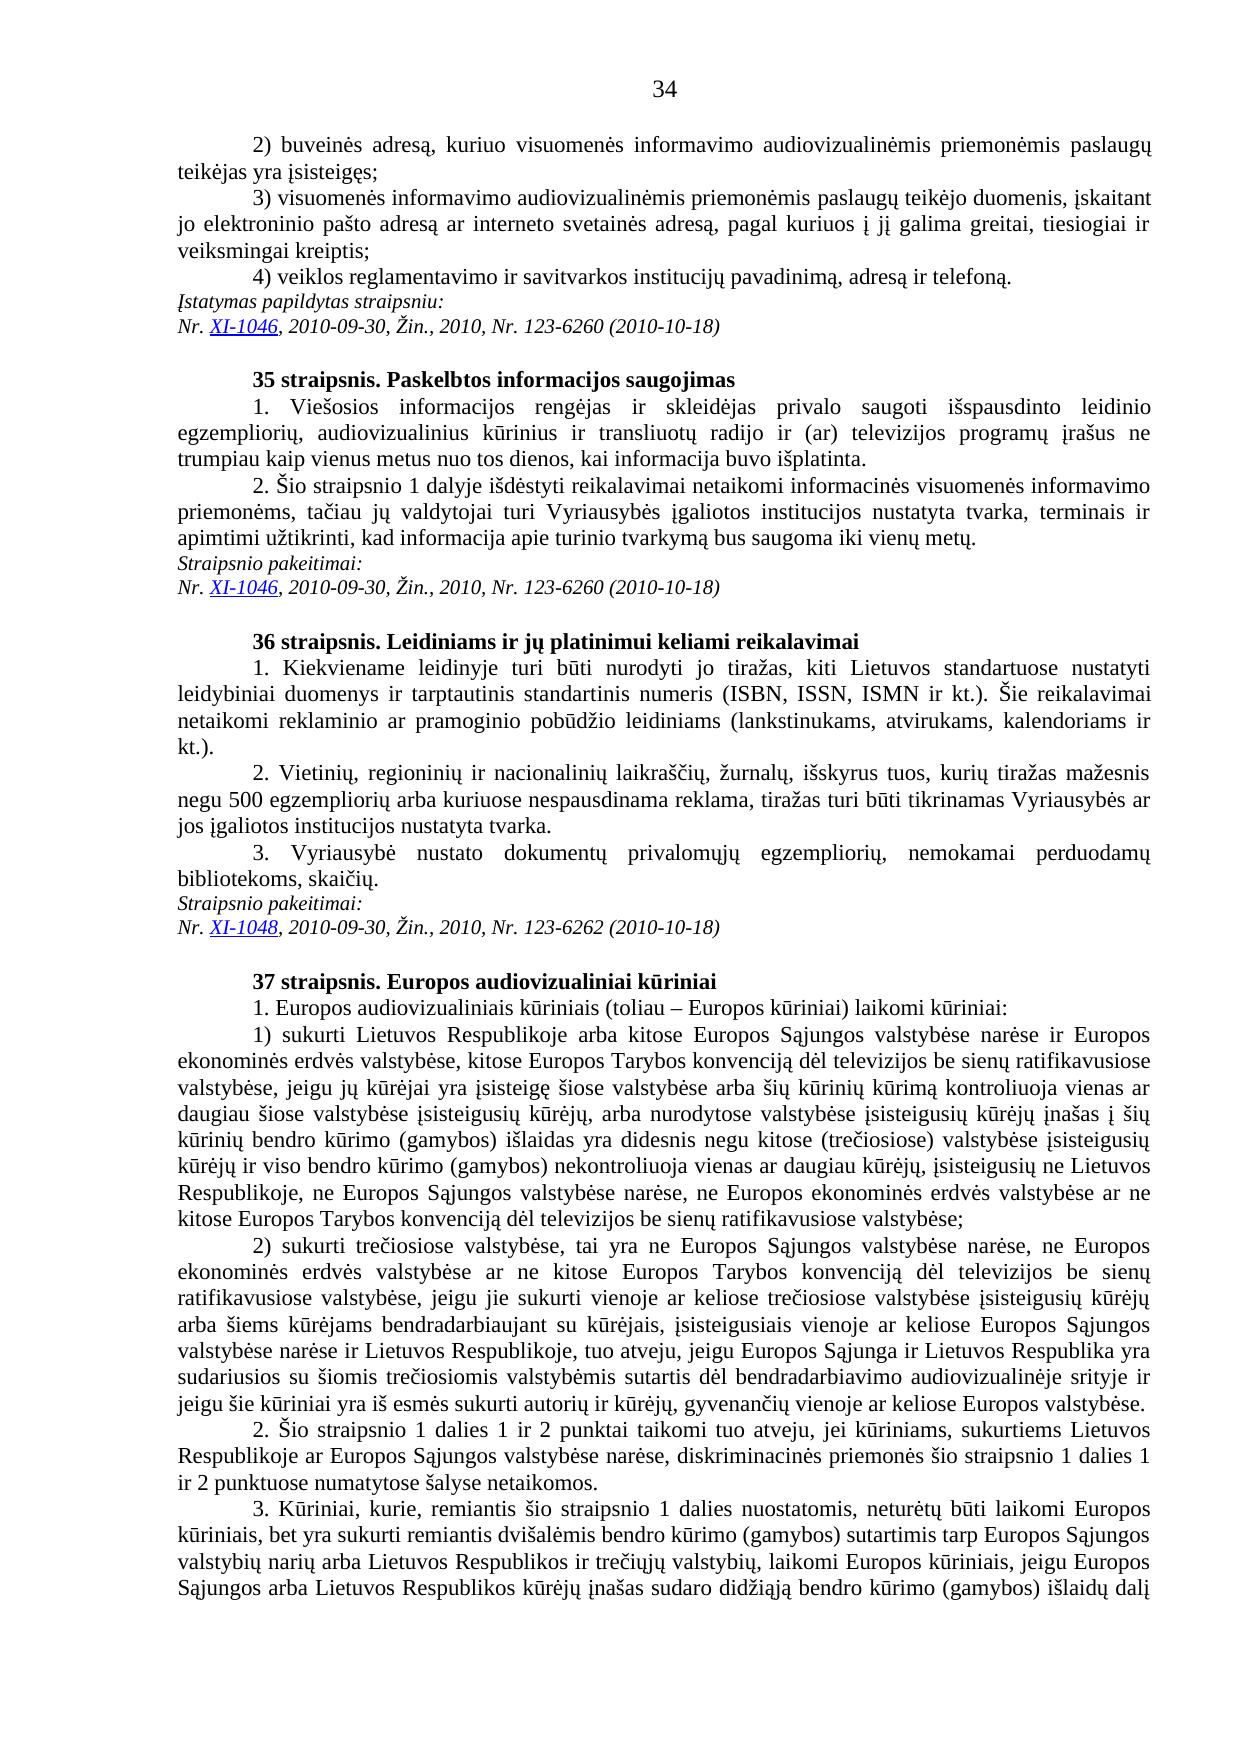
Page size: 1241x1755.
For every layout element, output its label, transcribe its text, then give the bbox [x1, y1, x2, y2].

text 35 straipsnis. Paskelbtos informacijos saugojimas [177, 366, 1152, 393]
text 3. Vyriausybė nustato dokumentų privalomųjų egzempliorių, nemokamai perduodamų bibliotekoms, skaičių. [177, 838, 1152, 891]
text 2. Vietinių, regioninių ir nacionalinių laikraščių, žurnalų, išskyrus tuos, kurių tiražas mažesnis negu 500 egzempliorių arba kuriuose nespausdinama reklama, tiražas turi būti tikrinamas Vyriausybės ar jos įgaliotos institucijos nustatyta tvarka. [177, 759, 1152, 838]
text Straipsnio pakeitimai: [177, 891, 1152, 915]
text Įstatymas papildytas straipsniu: [177, 289, 1152, 313]
text Nr. XI-1048, 2010-09-30, Žin., 2010, Nr. 123-6262 (2010-10-18) [177, 915, 1152, 939]
text 2. Šio straipsnio 1 dalies 1 ir 2 punktai taikomi tuo atveju, jei kūriniams, sukurtiems Lietuvos Respublikoje ar Europos Sąjungos valstybėse narėse, diskriminacinės priemonės šio straipsnio 1 dalies 1 ir 2 punktuose numatytose šalyse netaikomos. [177, 1416, 1152, 1495]
text Nr. XI-1046, 2010-09-30, Žin., 2010, Nr. 123-6260 (2010-10-18) [177, 313, 1152, 338]
text 2. Šio straipsnio 1 dalyje išdėstyti reikalavimai netaikomi informacinės visuomenės informavimo priemonėms, tačiau jų valdytojai turi Vyriausybės įgaliotos institucijos nustatyta tvarka, terminais ir apimtimi užtikrinti, kad informacija apie turinio tvarkymą bus saugoma iki vienų metų. [177, 472, 1152, 551]
text 36 straipsnis. Leidiniams ir jų platinimui keliami reikalavimai [177, 628, 1160, 654]
text 2) buveinės adresą, kuriuo visuomenės informavimo audiovizualinėmis priemonėmis paslaugų teikėjas yra įsisteigęs; [177, 131, 1152, 184]
text 2) sukurti trečiosiose valstybėse, tai yra ne Europos Sąjungos valstybėse narėse, ne Europos ekonominės erdvės valstybėse ar ne kitose Europos Tarybos konvenciją dėl televizijos be sienų ratifikavusiose valstybėse, jeigu jie sukurti vienoje ar keliose trečiosiose valstybėse įsisteigusių kūrėjų arba šiems kūrėjams bendradarbiaujant su kūrėjais, įsisteigusiais vienoje ar keliose Europos Sąjungos valstybėse narėse ir Lietuvos Respublikoje, tuo atveju, jeigu Europos Sąjunga ir Lietuvos Respublika yra sudariusios su šiomis trečiosiomis valstybėmis sutartis dėl bendradarbiavimo audiovizualinėje srityje ir jeigu šie kūriniai yra iš esmės sukurti autorių ir kūrėjų, gyvenančių vienoje ar keliose Europos valstybėse. [177, 1232, 1152, 1416]
text 3) visuomenės informavimo audiovizualinėmis priemonėmis paslaugų teikėjo duomenis, įskaitant jo elektroninio pašto adresą ar interneto svetainės adresą, pagal kuriuos į jį galima greitai, tiesiogiai ir veiksmingai kreiptis; [177, 184, 1152, 263]
text 1. Kiekviename leidinyje turi būti nurodyti jo tiražas, kiti Lietuvos standartuose nustatyti leidybiniai duomenys ir tarptautinis standartinis numeris (ISBN, ISSN, ISMN ir kt.). Šie reikalavimai netaikomi reklaminio ar pramoginio pobūdžio leidiniams (lankstinukams, atvirukams, kalendoriams ir kt.). [177, 654, 1152, 759]
text Straipsnio pakeitimai: [177, 551, 1152, 575]
text 4) veiklos reglamentavimo ir savitvarkos institucijų pavadinimą, adresą ir telefoną. [177, 263, 1152, 289]
text 37 straipsnis. Europos audiovizualiniai kūriniai [177, 968, 1152, 994]
text 3. Kūriniai, kurie, remiantis šio straipsnio 1 dalies nuostatomis, neturėtų būti laikomi Europos kūriniais, bet yra sukurti remiantis dvišalėmis bendro kūrimo (gamybos) sutartimis tarp Europos Sąjungos valstybių narių arba Lietuvos Respublikos ir trečiųjų valstybių, laikomi Europos kūriniais, jeigu Europos Sąjungos arba Lietuvos Respublikos kūrėjų įnašas sudaro didžiąją bendro kūrimo (gamybos) išlaidų dalį [177, 1495, 1152, 1601]
text 1. Viešosios informacijos rengėjas ir skleidėjas privalo saugoti išspausdinto leidinio egzempliorių, audiovizualinius kūrinius ir transliuotų radijo ir (ar) televizijos programų įrašus ne trumpiau kaip vienus metus nuo tos dienos, kai informacija buvo išplatinta. [177, 393, 1152, 472]
text 1. Europos audiovizualiniais kūriniais (toliau – Europos kūriniai) laikomi kūriniai: [177, 994, 1152, 1021]
text 1) sukurti Lietuvos Respublikoje arba kitose Europos Sąjungos valstybėse narėse ir Europos ekonominės erdvės valstybėse, kitose Europos Tarybos konvenciją dėl televizijos be sienų ratifikavusiose valstybėse, jeigu jų kūrėjai yra įsisteigę šiose valstybėse arba šių kūrinių kūrimą kontroliuoja vienas ar daugiau šiose valstybėse įsisteigusių kūrėjų, arba nurodytose valstybėse įsisteigusių kūrėjų įnašas į šių kūrinių bendro kūrimo (gamybos) išlaidas yra didesnis negu kitose (trečiosiose) valstybėse įsisteigusių kūrėjų ir viso bendro kūrimo (gamybos) nekontroliuoja vienas ar daugiau kūrėjų, įsisteigusių ne Lietuvos Respublikoje, ne Europos Sąjungos valstybėse narėse, ne Europos ekonominės erdvės valstybėse ar ne kitose Europos Tarybos konvenciją dėl televizijos be sienų ratifikavusiose valstybėse; [177, 1021, 1152, 1232]
text Nr. XI-1046, 2010-09-30, Žin., 2010, Nr. 123-6260 (2010-10-18) [177, 575, 1152, 599]
